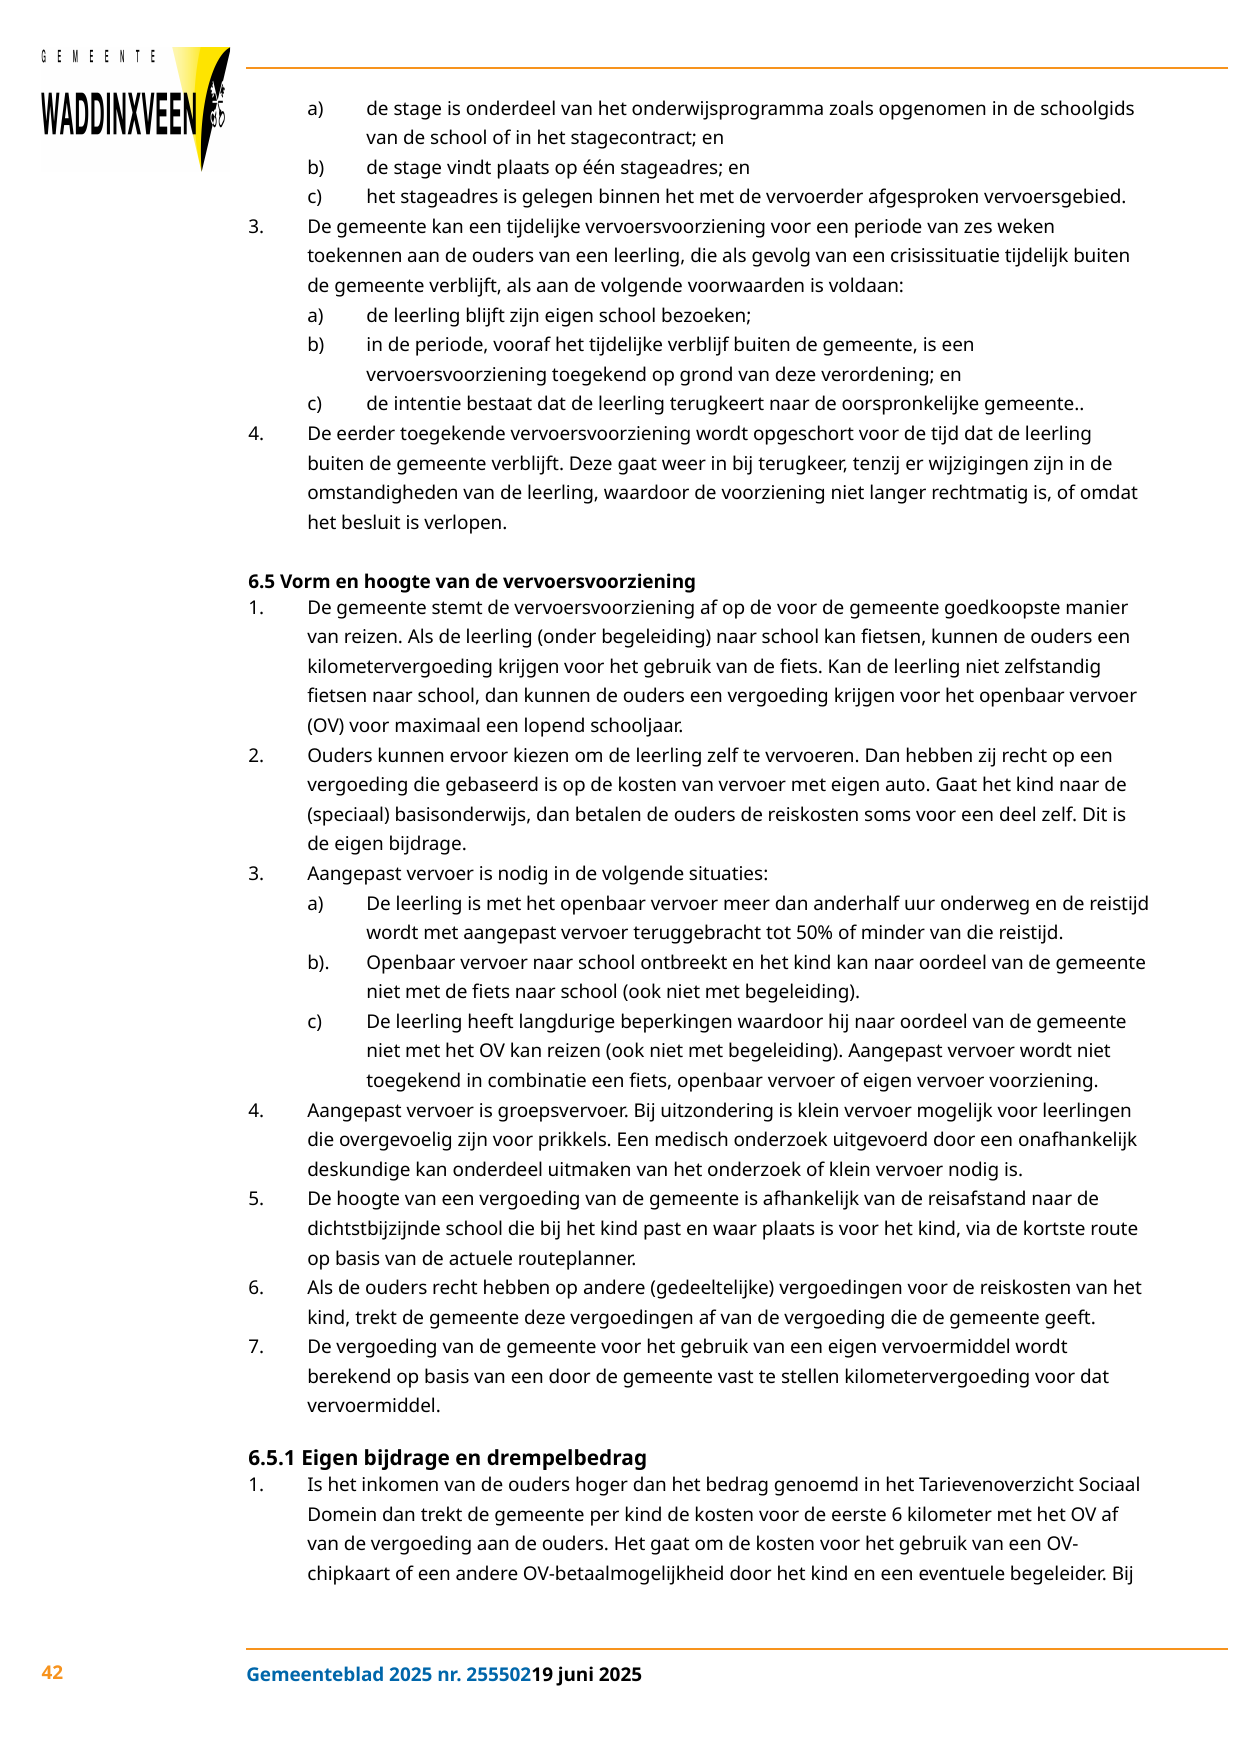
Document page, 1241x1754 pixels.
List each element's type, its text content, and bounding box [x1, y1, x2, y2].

list De leerling is met het openbaar vervoer meer dan anderhalf uur onderweg en de reistijd wordt met aangepast vervoer teruggebracht tot 50% of minder van die reistijd. [307, 890, 1152, 945]
list de stage vindt plaats op één stageadres; en [307, 154, 1152, 180]
list het stageadres is gelegen binnen het met de vervoerder afgesproken vervoersgebied. [307, 183, 1152, 209]
list Ouders kunnen ervoor kiezen om de leerling zelf te vervoeren. Dan hebben zij recht op een vergoeding die gebaseerd is op de kosten van vervoer met eigen auto. Gaat het kind naar de (speciaal) basisonderwijs, dan betalen de ouders de reiskosten soms voor een deel zelf. Dit is de eigen bijdrage. [248, 742, 1152, 856]
text 6.5.1 Eigen bijdrage en drempelbedrag [248, 1443, 1152, 1471]
list Is het inkomen van de ouders hoger dan het bedrag genoemd in het Tarievenoverzicht Sociaal Domein dan trekt de gemeente per kind de kosten voor de eerste 6 kilometer met het OV af van de vergoeding aan de ouders. Het gaat om de kosten voor het gebruik van een OV-chipkaart of een andere OV-betaalmogelijkheid door het kind en een eventuele begeleider. Bij [248, 1471, 1152, 1586]
list in de periode, vooraf het tijdelijke verblijf buiten de gemeente, is een vervoersvoorziening toegekend op grond van deze verordening; en [307, 331, 1152, 387]
list Aangepast vervoer is groepsvervoer. Bij uitzondering is klein vervoer mogelijk voor leerlingen die overgevoelig zijn voor prikkels. Een medisch onderzoek uitgevoerd door een onafhankelijk deskundige kan onderdeel uitmaken van het onderzoek of klein vervoer nodig is. [248, 1097, 1152, 1182]
list De vergoeding van de gemeente voor het gebruik van een eigen vervoermiddel wordt berekend op basis van een door de gemeente vast te stellen kilometervergoeding voor dat vervoermiddel. [248, 1333, 1152, 1418]
list de stage is onderdeel van het onderwijsprogramma zoals opgenomen in de schoolgids van de school of in het stagecontract; en [307, 95, 1152, 150]
picture [41, 47, 231, 172]
list de intentie bestaat dat de leerling terugkeert naar de oorspronkelijke gemeente.. [307, 391, 1152, 416]
list de leerling blijft zijn eigen school bezoeken; [307, 302, 1152, 328]
text 6.5 Vorm en hoogte van de vervoersvoorziening [248, 568, 1152, 594]
list Als de ouders recht hebben op andere (gedeeltelijke) vergoedingen voor de reiskosten van het kind, trekt de gemeente deze vergoedingen af van de vergoeding die de gemeente geeft. [248, 1274, 1152, 1329]
list De eerder toegekende vervoersvoorziening wordt opgeschort voor de tijd dat de leerling buiten de gemeente verblijft. Deze gaat weer in bij terugkeer, tenzij er wijzigingen zijn in de omstandigheden van de leerling, waardoor de voorziening niet langer rechtmatig is, of omdat het besluit is verlopen. [248, 420, 1152, 535]
list De leerling heeft langdurige beperkingen waardoor hij naar oordeel van de gemeente niet met het OV kan reizen (ook niet met begeleiding). Aangepast vervoer wordt niet toegekend in combinatie een fiets, openbaar vervoer of eigen vervoer voorziening. [307, 1008, 1152, 1093]
list De gemeente kan een tijdelijke vervoersvoorziening voor een periode van zes weken toekennen aan de ouders van een leerling, die als gevolg van een crisissituatie tijdelijk buiten de gemeente verblijft, als aan de volgende voorwaarden is voldaan: [248, 213, 1152, 298]
list De hoogte van een vergoeding van de gemeente is afhankelijk van de reisafstand naar de dichtstbijzijnde school die bij het kind past en waar plaats is voor het kind, via de kortste route op basis van de actuele routeplanner. [248, 1186, 1152, 1270]
list De gemeente stemt de vervoersvoorziening af op de voor de gemeente goedkoopste manier van reizen. Als de leerling (onder begeleiding) naar school kan fietsen, kunnen de ouders een kilometervergoeding krijgen voor het gebruik van de fiets. Kan de leerling niet zelfstandig fietsen naar school, dan kunnen de ouders een vergoeding krijgen voor het openbaar vervoer (OV) voor maximaal een lopend schooljaar. [248, 594, 1152, 738]
list Aangepast vervoer is nodig in de volgende situaties: [248, 860, 1152, 886]
list Openbaar vervoer naar school ontbreekt en het kind kan naar oordeel van de gemeente niet met de fiets naar school (ook niet met begeleiding). [307, 949, 1152, 1004]
